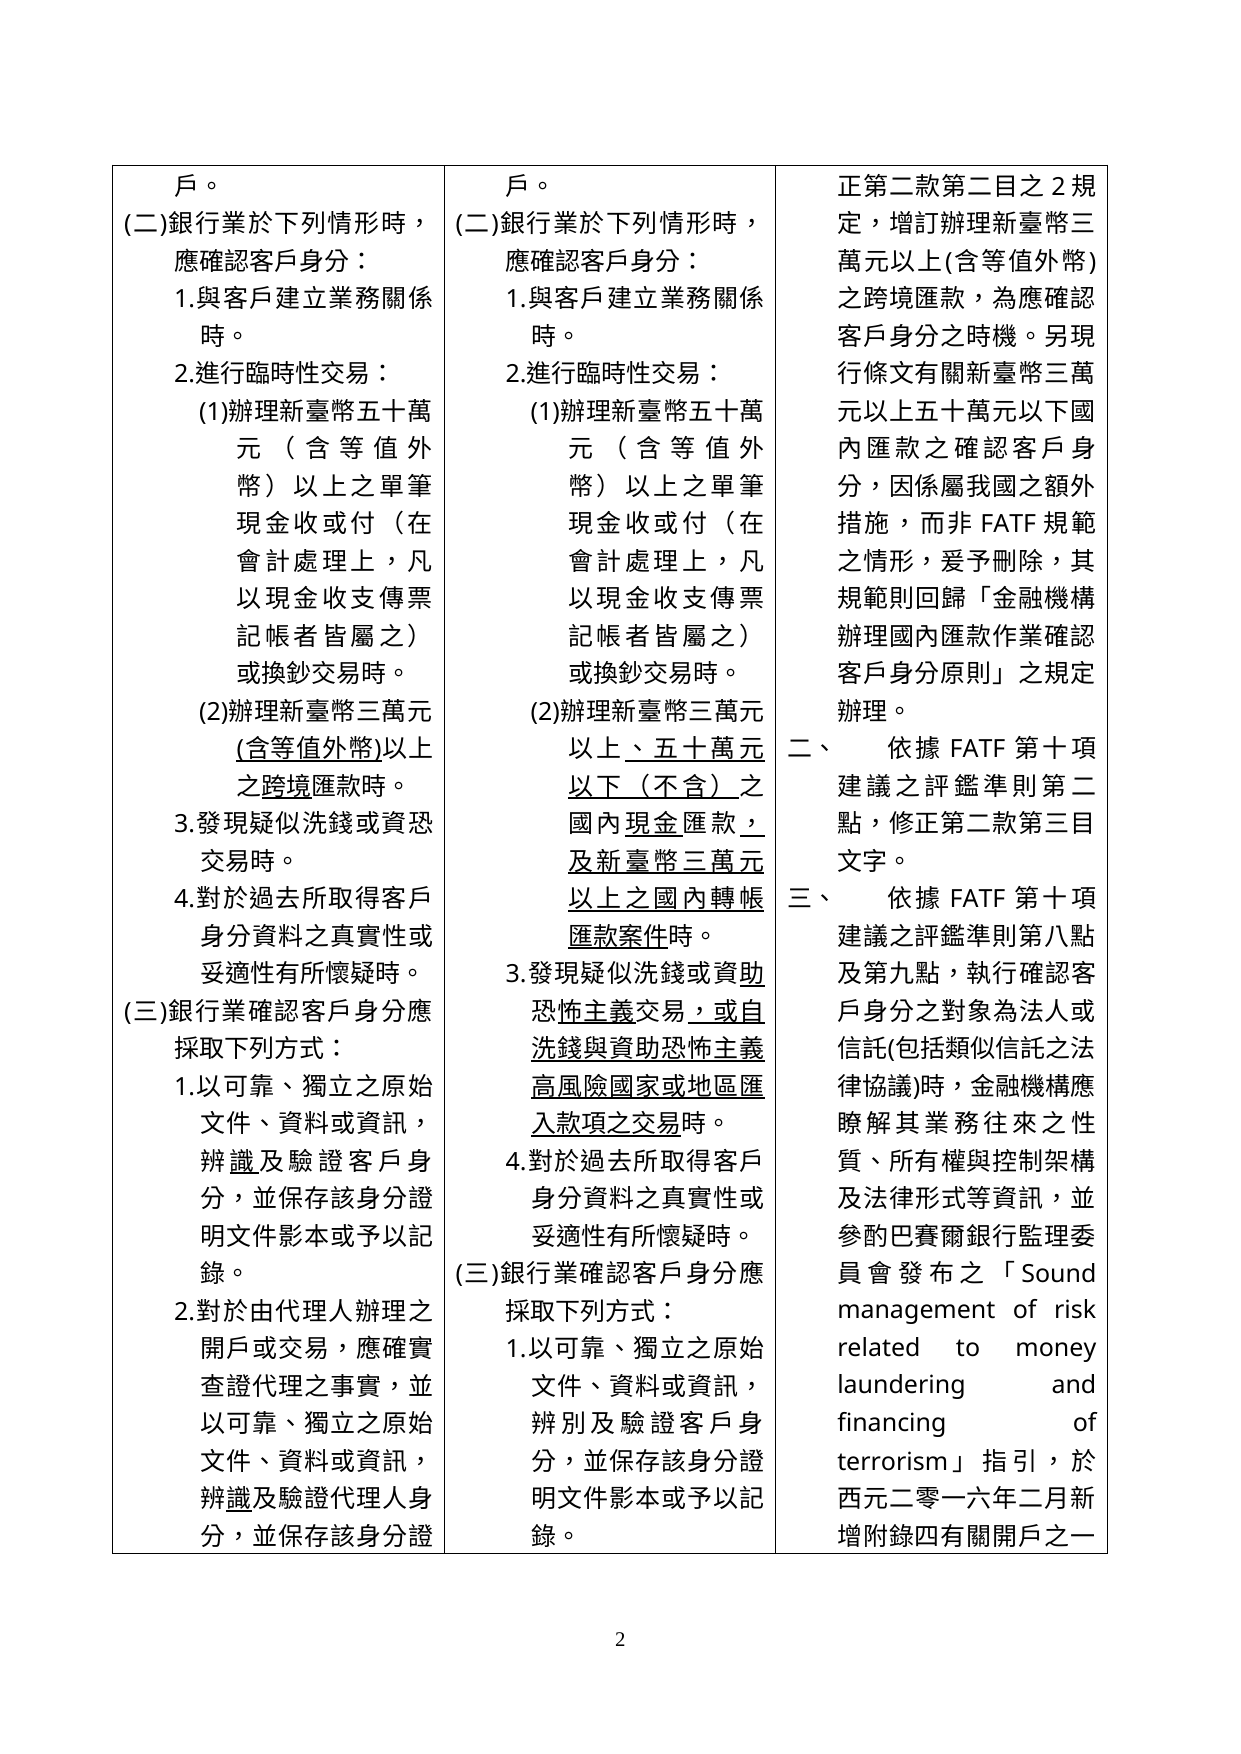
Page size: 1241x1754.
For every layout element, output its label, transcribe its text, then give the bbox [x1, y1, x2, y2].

table_cell 戶。 (二)銀行業於下列情形時，應確認客戶身分： 1.與客戶建立業務關係時。 2.進行臨時性交易： (1)辦理新臺幣五十萬元（含等值外幣）以上之單筆現金收或付（在會計處理上，凡以現金收支傳票記帳者皆屬之）或換鈔交易時。 (2)辦理新臺幣三萬元(含等值外幣)以上之跨境匯款時。 3.發現疑似洗錢或資恐交易時。 4.對於過去所取得客戶身分資料之真實性或妥適性有所懷疑時。 (三)銀行業確認客戶身分應採取下列方式： 1.以可靠、獨立之原始文件、資料或資訊，辨識及驗證客戶身分，並保存該身分證明文件影本或予以記錄。 2.對於由代理人辦理之開戶或交易，應確實查證代理之事實，並以可靠、獨立之原始文件、資料或資訊，辨識及驗證代理人身分，並保存該身分證 [113, 166, 444, 1553]
table_cell 戶。 (二)銀行業於下列情形時，應確認客戶身分： 1.與客戶建立業務關係時。 2.進行臨時性交易： (1)辦理新臺幣五十萬元（含等值外幣）以上之單筆現金收或付（在會計處理上，凡以現金收支傳票記帳者皆屬之）或換鈔交易時。 (2)辦理新臺幣三萬元以上、五十萬元以下（不含）之國內現金匯款，及新臺幣三萬元以上之國內轉帳匯款案件時。 3.發現疑似洗錢或資助恐怖主義交易，或自洗錢與資助恐怖主義高風險國家或地區匯入款項之交易時。 4.對於過去所取得客戶身分資料之真實性或妥適性有所懷疑時。 (三)銀行業確認客戶身分應採取下列方式： 1.以可靠、獨立之原始文件、資料或資訊，辨別及驗證客戶身分，並保存該身分證明文件影本或予以記錄。 [445, 166, 775, 1553]
table_cell 正第二款第二目之2規定，增訂辦理新臺幣三萬元以上(含等值外幣)之跨境匯款，為應確認客戶身分之時機。另現行條文有關新臺幣三萬元以上五十萬元以下國內匯款之確認客戶身分，因係屬我國之額外措施，而非FATF規範之情形，爰予刪除，其規範則回歸「金融機構辦理國內匯款作業確認客戶身分原則」之規定辦理。 依據FATF第十項建議之評鑑準則第二點，修正第二款第三目文字。 依據FATF第十項建議之評鑑準則第八點及第九點，執行確認客戶身分之對象為法人或信託(包括類似信託之法律協議)時，金融機構應瞭解其業務往來之性質、所有權與控制架構及法律形式等資訊，並參酌巴賽爾銀行監理委員會發布之「Sound management of risk related to money laundering and financing of terrorism」指引，於西元二零一六年二月新增附錄四有關開戶之一 [776, 166, 1107, 1553]
